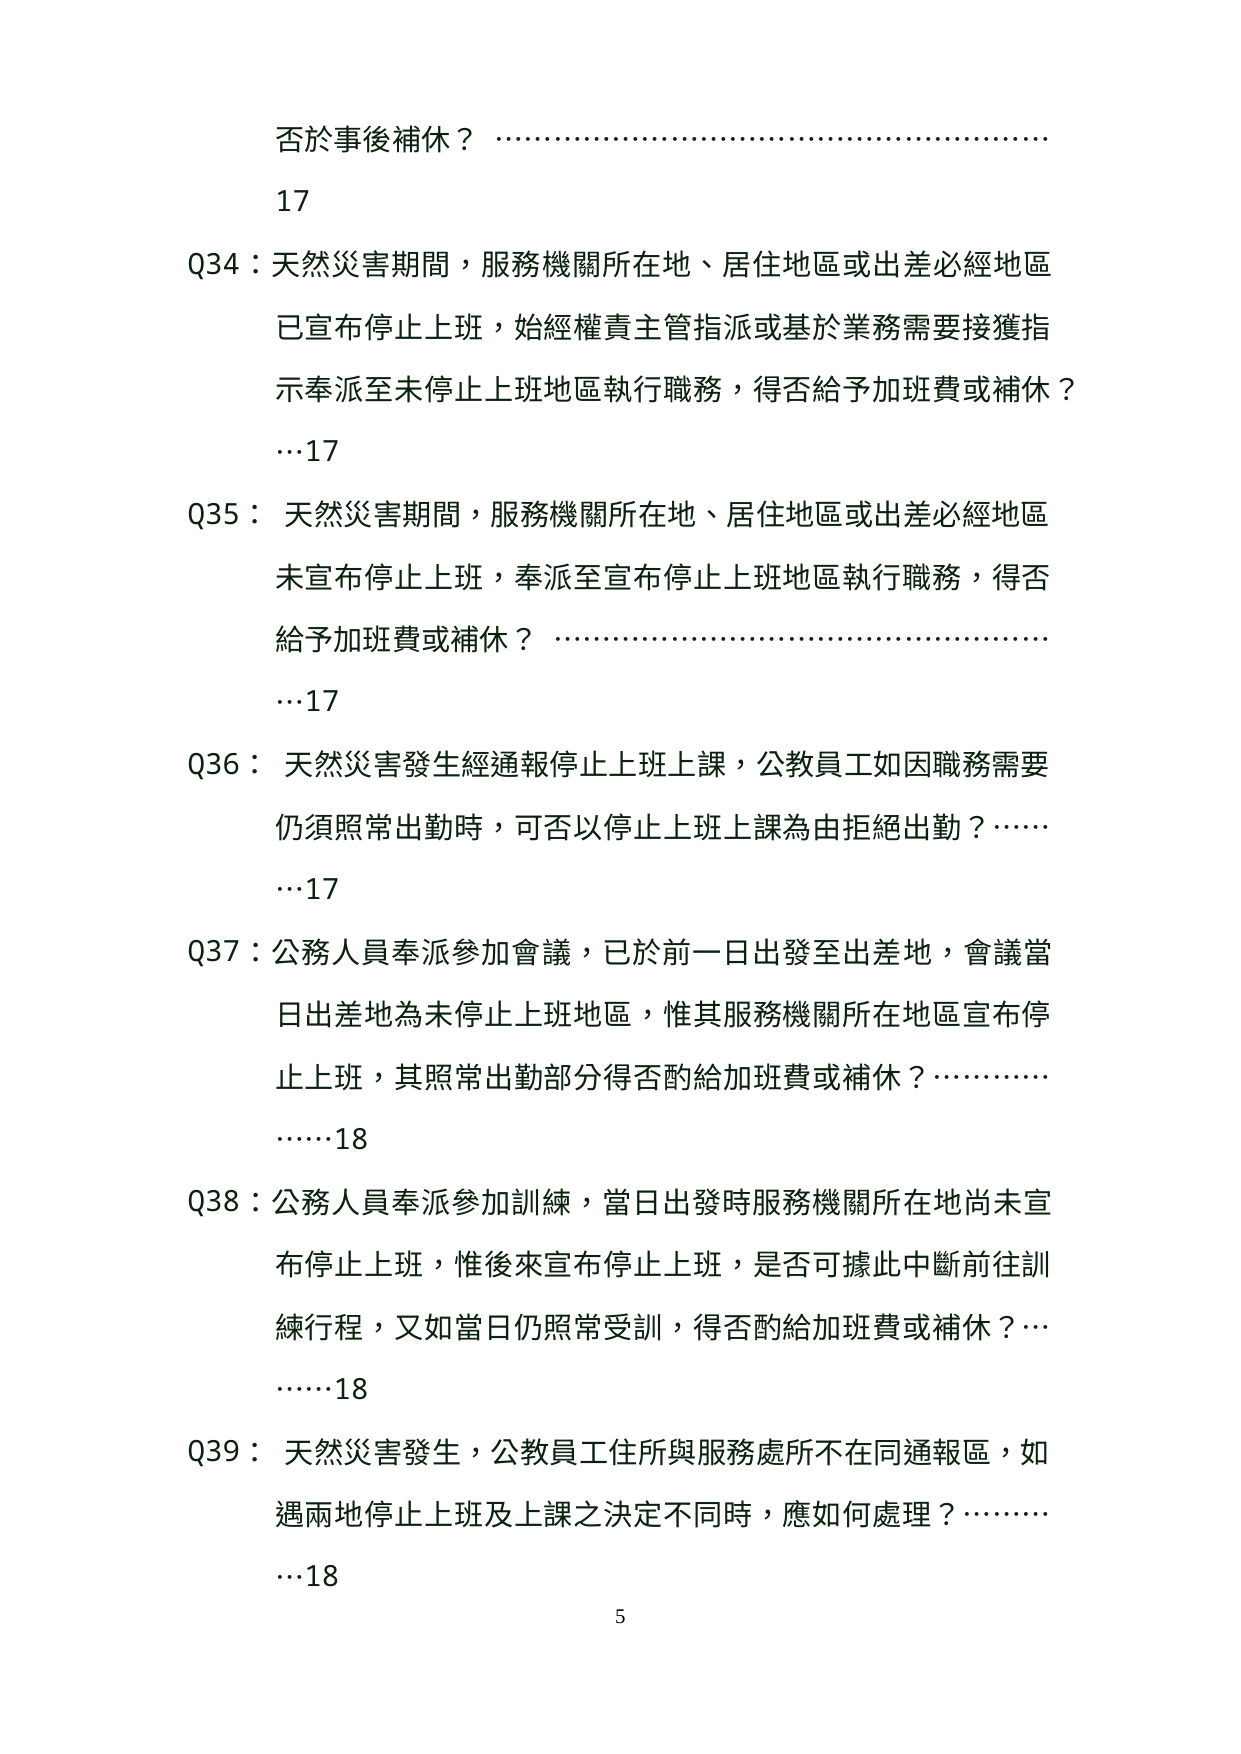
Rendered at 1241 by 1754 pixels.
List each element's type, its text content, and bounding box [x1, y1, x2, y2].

text Q38：公務人員奉派參加訓練，當日出發時服務機關所在地尚未宣布停止上班，惟後來宣布停止上班，是否可據此中斷前往訓練行程，又如當日仍照常受訓，得否酌給加班費或補休？………18 [187, 1159, 1053, 1409]
text Q36： 天然災害發生經通報停止上班上課，公教員工如因職務需要仍須照常出勤時，可否以停止上班上課為由拒絕出勤？………17 [187, 721, 1053, 909]
text Q34：天然災害期間，服務機關所在地、居住地區或出差必經地區已宣布停止上班，始經權責主管指派或基於業務需要接獲指示奉派至未停止上班地區執行職務，得否給予加班費或補休？…17 [187, 221, 1053, 471]
text Q35： 天然災害期間，服務機關所在地、居住地區或出差必經地區未宣布停止上班，奉派至宣布停止上班地區執行職務，得否給予加班費或補休？ ………………………………………………17 [187, 471, 1053, 721]
text Q39： 天然災害發生，公教員工住所與服務處所不在同通報區，如遇兩地停止上班及上課之決定不同時，應如何處理？…………18 [187, 1409, 1053, 1596]
text Q37：公務人員奉派參加會議，已於前一日出發至出差地，會議當日出差地為未停止上班地區，惟其服務機關所在地區宣布停止上班，其照常出勤部分得否酌給加班費或補休？………………18 [187, 909, 1053, 1159]
text 否於事後補休？ …………………………………………………17 [187, 96, 1053, 221]
